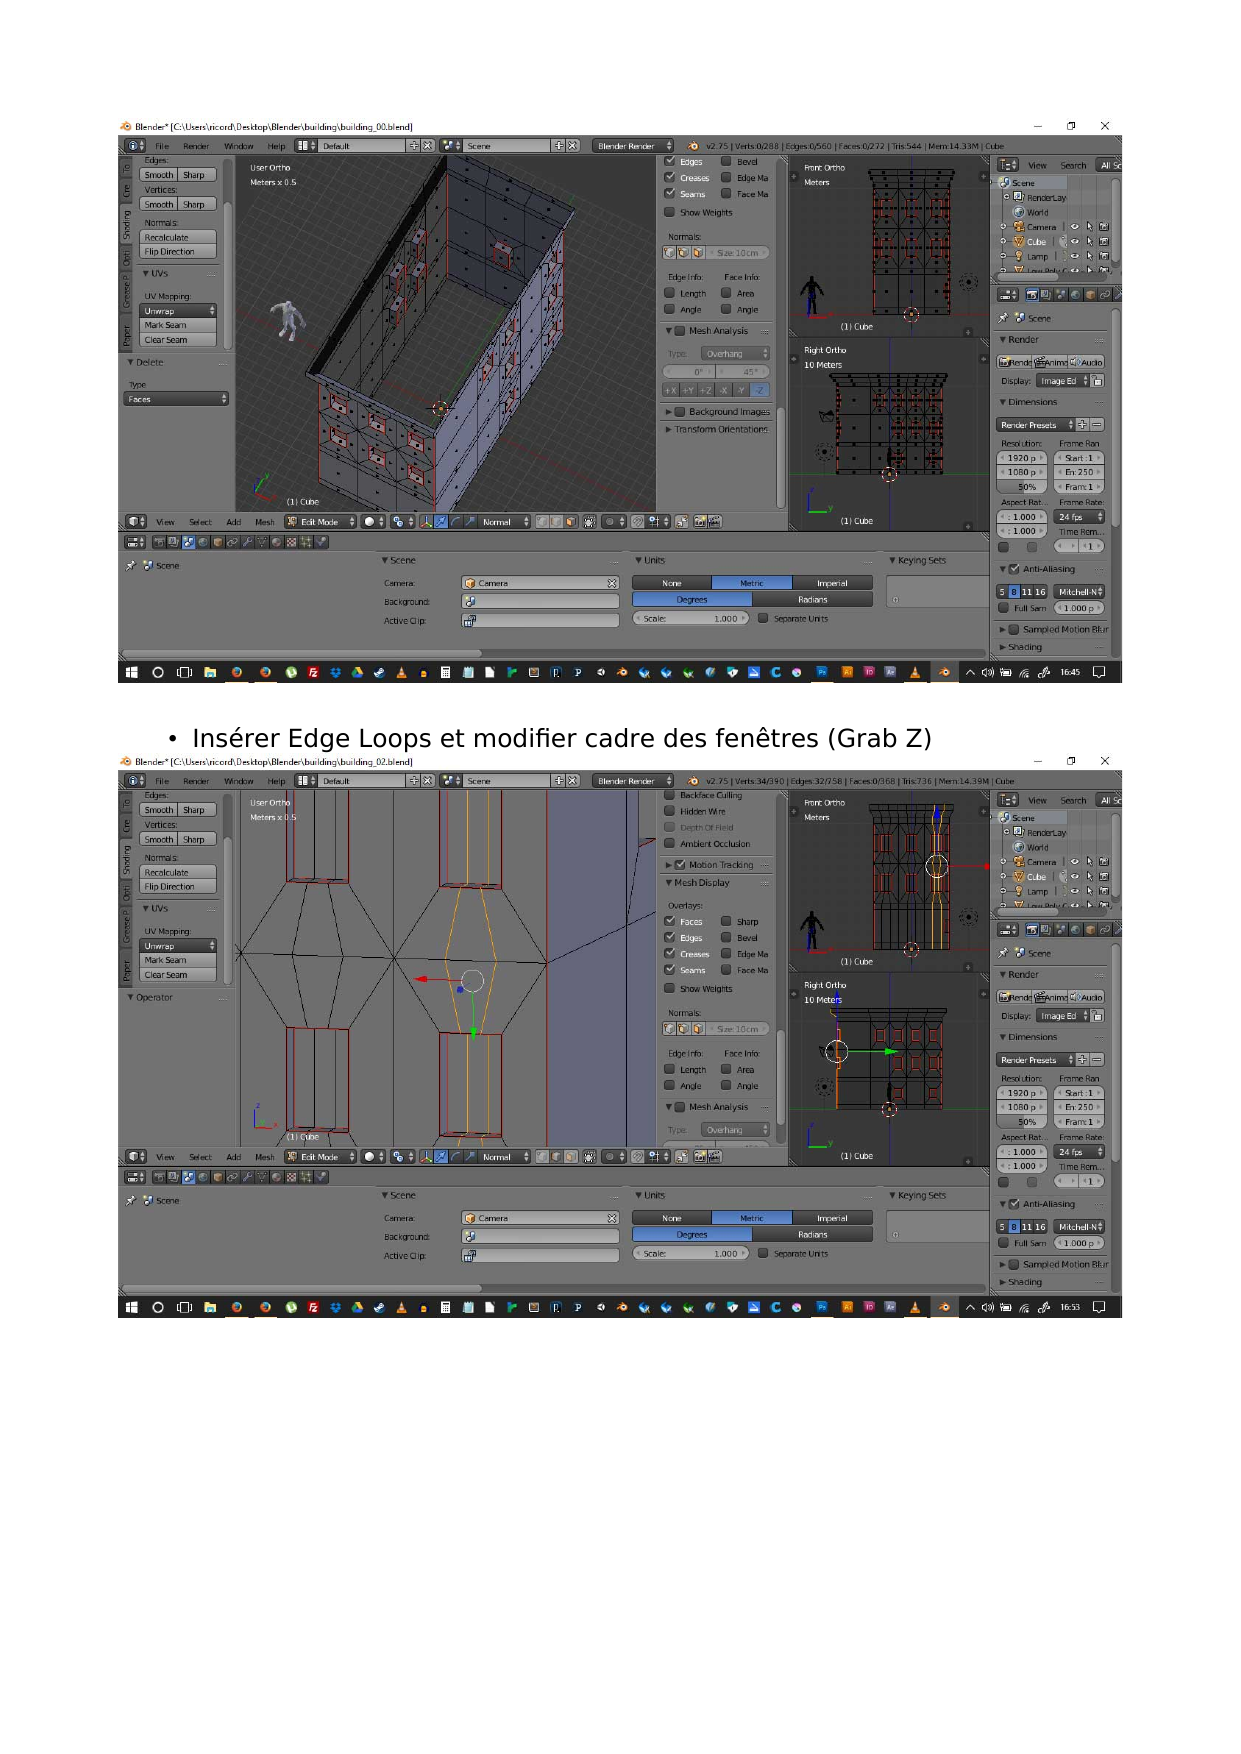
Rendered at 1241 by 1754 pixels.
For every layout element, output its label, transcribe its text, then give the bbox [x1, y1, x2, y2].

list Insérer Edge Loops et modifier cadre des fenêtres (Grab Z) [177, 724, 1122, 753]
picture [118, 753, 1123, 1318]
picture [118, 118, 1123, 683]
